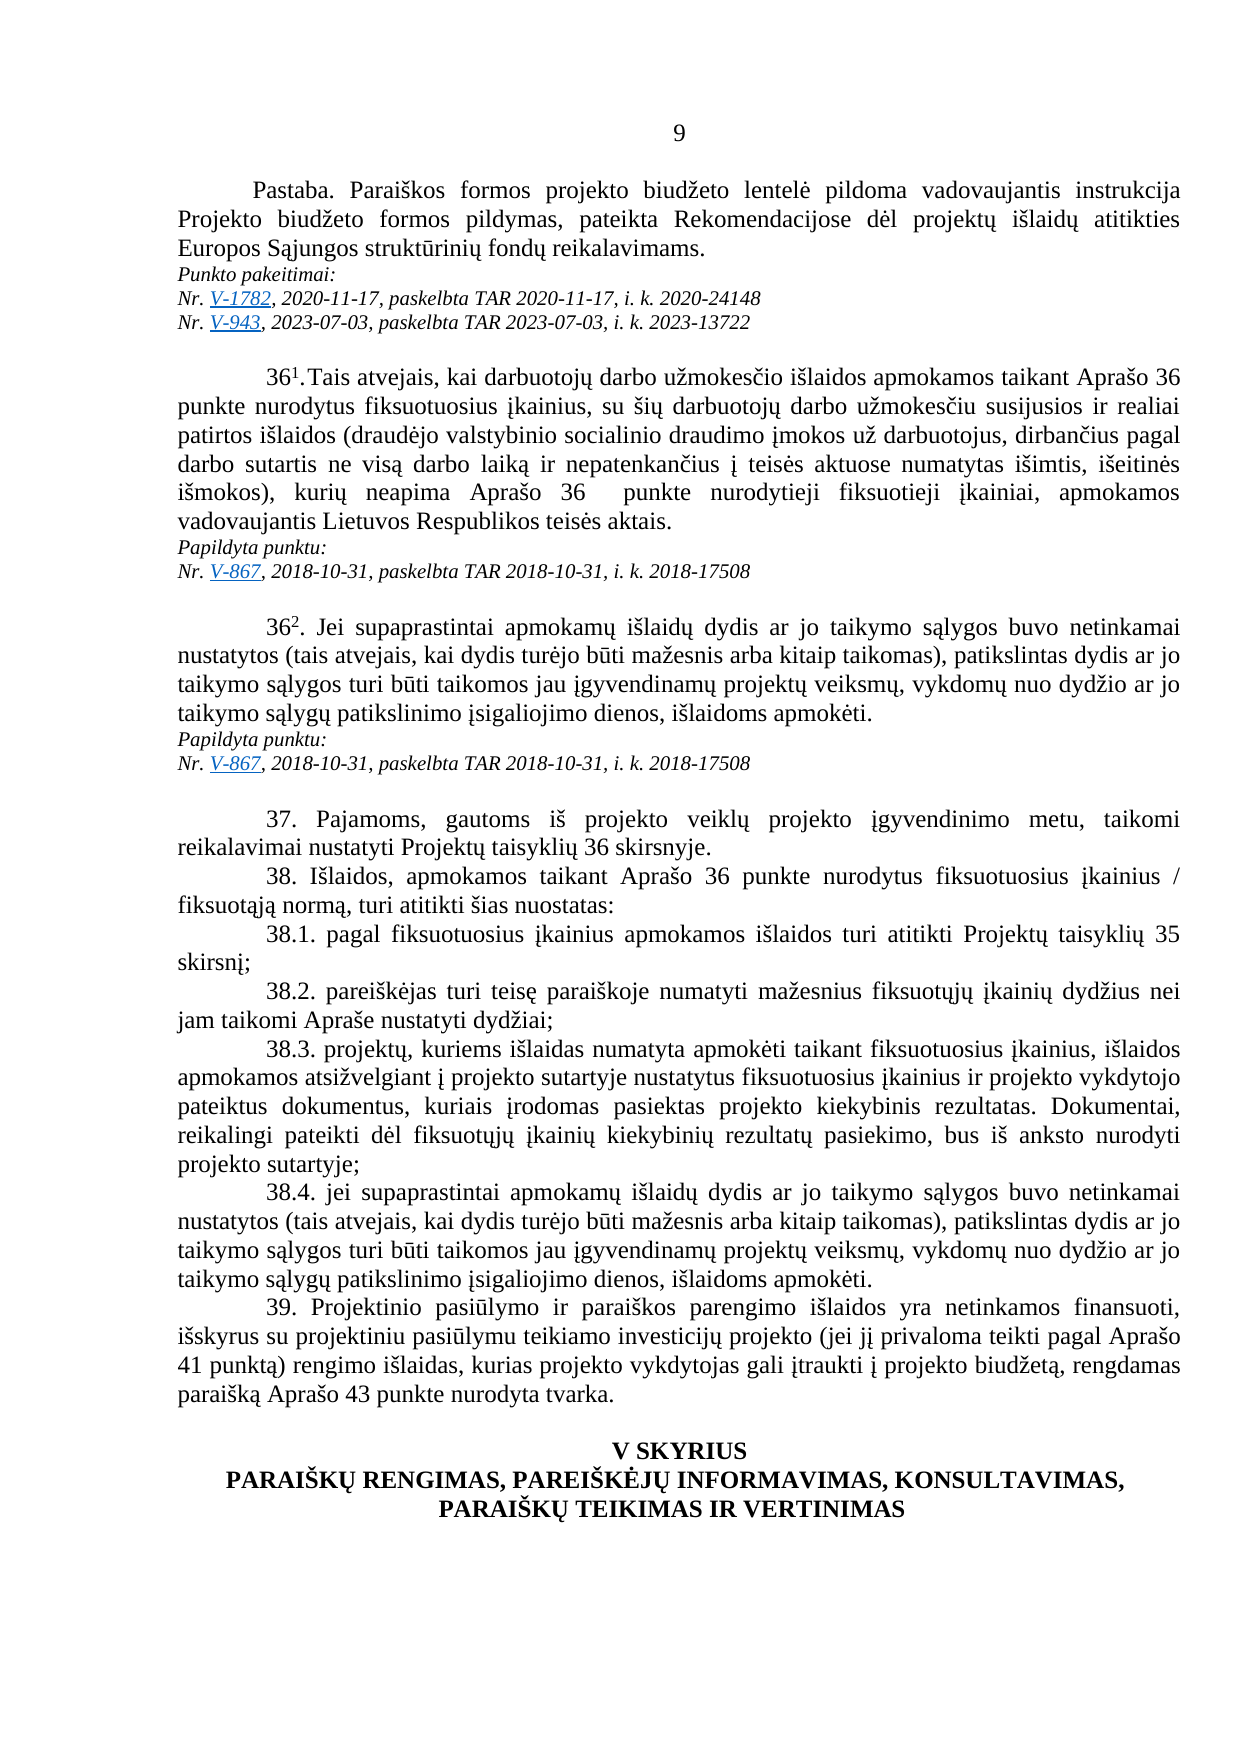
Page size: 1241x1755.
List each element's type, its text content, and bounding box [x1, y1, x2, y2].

text Nr. V-867, 2018-10-31, paskelbta TAR 2018-10-31, i. k. 2018-17508 [177, 559, 1181, 583]
text 38.1. pagal fiksuotuosius įkainius apmokamos išlaidos turi atitikti Projektų taisyklių 35 skirsnį; [177, 919, 1181, 976]
text 362. Jei supaprastintai apmokamų išlaidų dydis ar jo taikymo sąlygos buvo netinkamai nustatytos (tais atvejais, kai dydis turėjo būti mažesnis arba kitaip taikomas), patikslintas dydis ar jo taikymo sąlygos turi būti taikomos jau įgyvendinamų projektų veiksmų, vykdomų nuo dydžio ar jo taikymo sąlygų patikslinimo įsigaliojimo dienos, išlaidoms apmokėti. [177, 612, 1181, 727]
text Pastaba. Paraiškos formos projekto biudžeto lentelė pildoma vadovaujantis instrukcija Projekto biudžeto formos pildymas, pateikta Rekomendacijose dėl projektų išlaidų atitikties Europos Sąjungos struktūrinių fondų reikalavimams. [177, 175, 1181, 262]
text V SKYRIUS [177, 1436, 1181, 1465]
text 38.3. projektų, kuriems išlaidas numatyta apmokėti taikant fiksuotuosius įkainius, išlaidos apmokamos atsižvelgiant į projekto sutartyje nustatytus fiksuotuosius įkainius ir projekto vykdytojo pateiktus dokumentus, kuriais įrodomas pasiektas projekto kiekybinis rezultatas. Dokumentai, reikalingi pateikti dėl fiksuotųjų įkainių kiekybinių rezultatų pasiekimo, bus iš anksto nurodyti projekto sutartyje; [177, 1034, 1181, 1177]
text 38.4. jei supaprastintai apmokamų išlaidų dydis ar jo taikymo sąlygos buvo netinkamai nustatytos (tais atvejais, kai dydis turėjo būti mažesnis arba kitaip taikomas), patikslintas dydis ar jo taikymo sąlygos turi būti taikomos jau įgyvendinamų projektų veiksmų, vykdomų nuo dydžio ar jo taikymo sąlygų patikslinimo įsigaliojimo dienos, išlaidoms apmokėti. [177, 1177, 1181, 1292]
text Nr. V-867, 2018-10-31, paskelbta TAR 2018-10-31, i. k. 2018-17508 [177, 751, 1181, 775]
text 38.2. pareiškėjas turi teisę paraiškoje numatyti mažesnius fiksuotųjų įkainių dydžius nei jam taikomi Apraše nustatyti dydžiai; [177, 976, 1181, 1034]
text PARAIŠKŲ RENGIMAS, PAREIŠKĖJŲ INFORMAVIMAS, KONSULTAVIMAS, PARAIŠKŲ TEIKIMAS IR VERTINIMAS [177, 1465, 1167, 1522]
text 38. Išlaidos, apmokamos taikant Aprašo 36 punkte nurodytus fiksuotuosius įkainius / fiksuotąją normą, turi atitikti šias nuostatas: [177, 861, 1181, 919]
text 39. Projektinio pasiūlymo ir paraiškos parengimo išlaidos yra netinkamos finansuoti, išskyrus su projektiniu pasiūlymu teikiamo investicijų projekto (jei jį privaloma teikti pagal Aprašo 41 punktą) rengimo išlaidas, kurias projekto vykdytojas gali įtraukti į projekto biudžetą, rengdamas paraišką Aprašo 43 punkte nurodyta tvarka. [177, 1292, 1181, 1407]
text 37. Pajamoms, gautoms iš projekto veiklų projekto įgyvendinimo metu, taikomi reikalavimai nustatyti Projektų taisyklių 36 skirsnyje. [177, 804, 1181, 861]
text Nr. V-943, 2023-07-03, paskelbta TAR 2023-07-03, i. k. 2023-13722 [177, 310, 1181, 334]
text 361. Tais atvejais, kai darbuotojų darbo užmokesčio išlaidos apmokamos taikant Aprašo 36 punkte nurodytus fiksuotuosius įkainius, su šių darbuotojų darbo užmokesčiu susijusios ir realiai patirtos išlaidos (draudėjo valstybinio socialinio draudimo įmokos už darbuotojus, dirbančius pagal darbo sutartis ne visą darbo laiką ir nepatenkančius į teisės aktuose numatytas išimtis, išeitinės išmokos), kurių neapima Aprašo 36 punkte nurodytieji fiksuotieji įkainiai, apmokamos vadovaujantis Lietuvos Respublikos teisės aktais. [177, 362, 1181, 535]
text Nr. V-1782, 2020-11-17, paskelbta TAR 2020-11-17, i. k. 2020-24148 [177, 286, 1181, 310]
text Punkto pakeitimai: [177, 262, 1181, 286]
text Papildyta punktu: [177, 535, 1181, 559]
text Papildyta punktu: [177, 727, 1181, 751]
